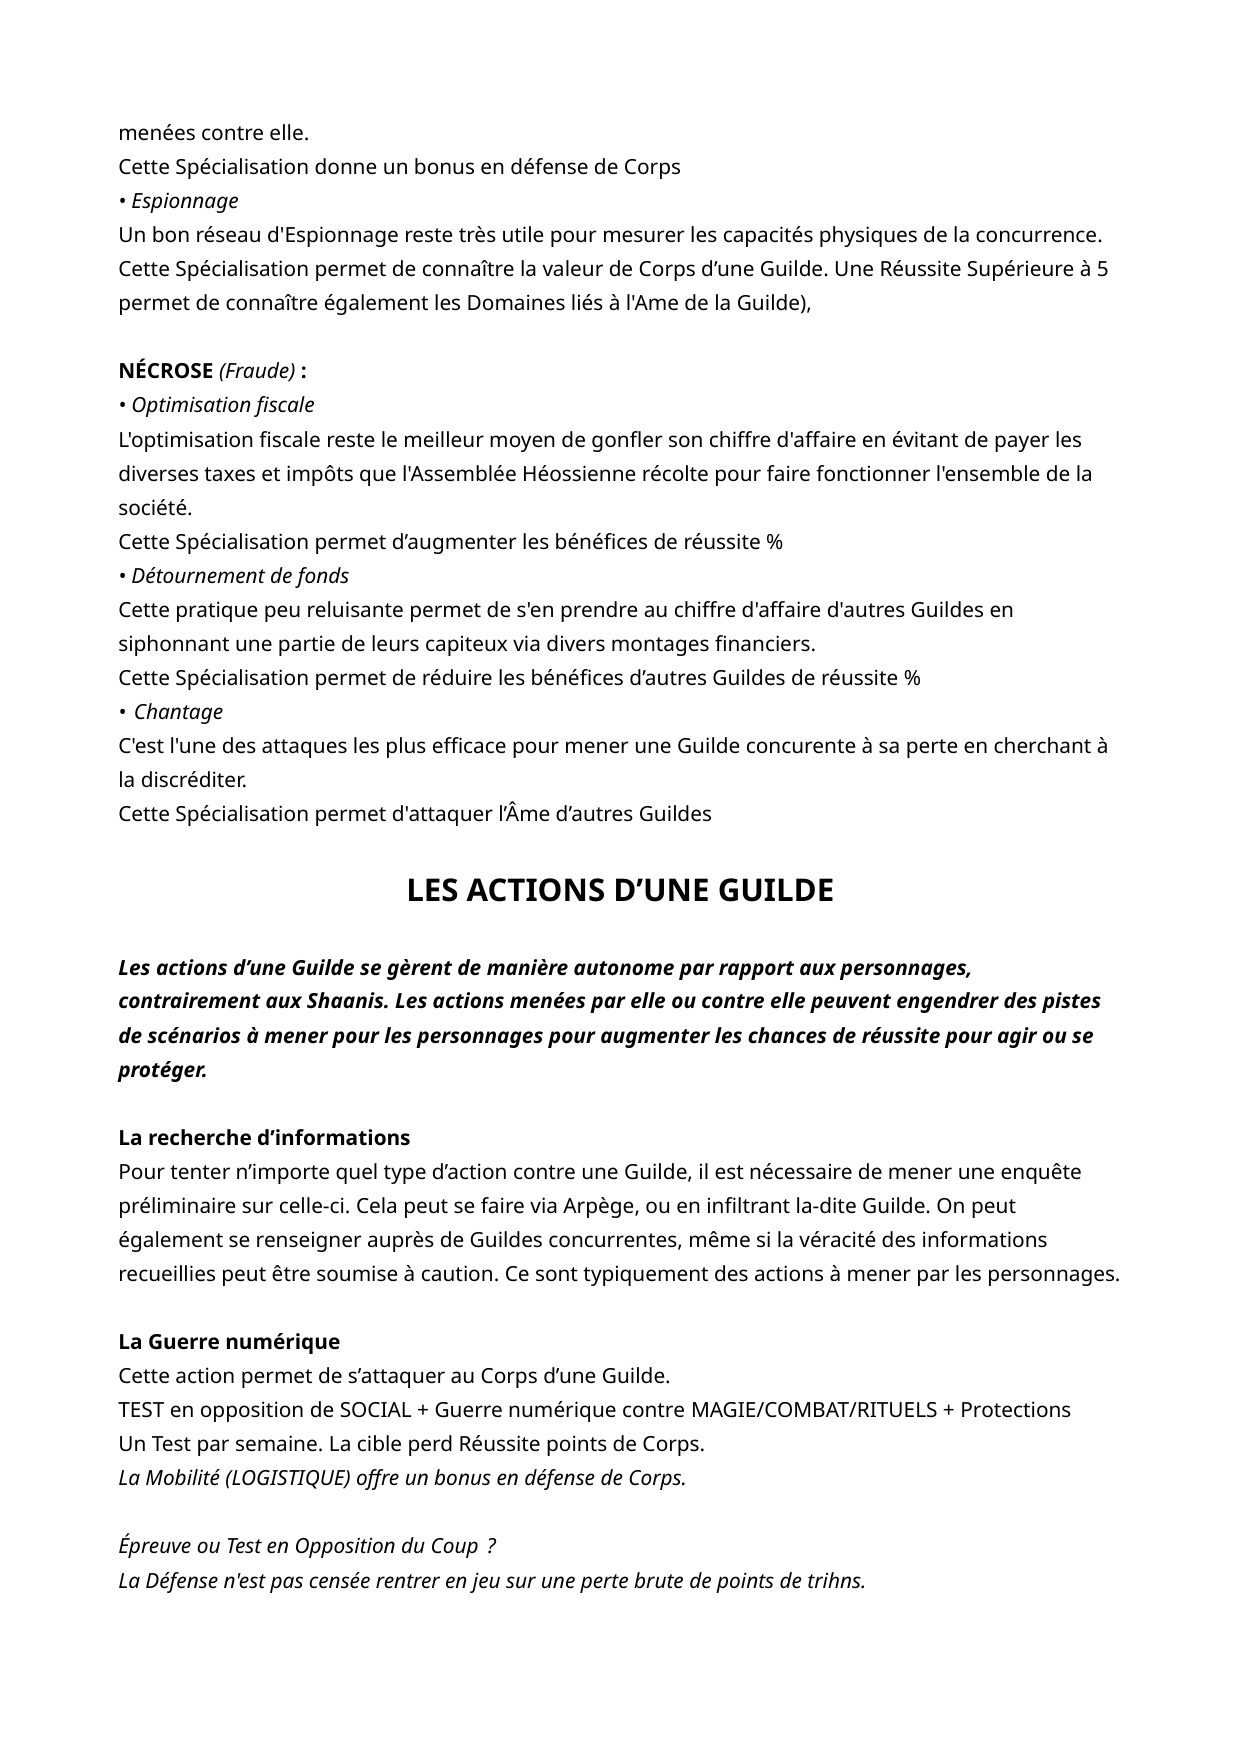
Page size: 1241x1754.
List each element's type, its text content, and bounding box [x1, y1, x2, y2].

text Cette Spécialisation permet de réduire les bénéfices d’autres Guildes de réussite % • Chantage C'est l'une des attaques les plus efficace pour mener une Guilde concurente à sa perte en cherchant à la discréditer. [118, 663, 1122, 794]
text Cette Spécialisation permet d’augmenter les bénéfices de réussite % • Détournement de fonds [118, 527, 1122, 589]
text La recherche d’informations Pour tenter n’importe quel type d’action contre une Guilde, il est nécessaire de mener une enquête préliminaire sur celle-ci. Cela peut se faire via Arpège, ou en infiltrant la-dite Guilde. On peut également se renseigner auprès de Guildes concurrentes, même si la véracité des informations recueillies peut être soumise à caution. Ce sont typiquement des actions à mener par les personnages. La Guerre numérique Cette action permet de s’attaquer au Corps d’une Guilde. [118, 1123, 1122, 1390]
text Épreuve ou Test en Opposition du Coup ? La Défense n'est pas censée rentrer en jeu sur une perte brute de points de trihns. [118, 1532, 1122, 1594]
text Les actions d’une Guilde se gèrent de manière autonome par rapport aux personnages, contrairement aux Shaanis. Les actions menées par elle ou contre elle peuvent engendrer des pistes de scénarios à mener pour les personnages pour augmenter les chances de réussite pour agir ou se protéger. [118, 953, 1122, 1083]
text TEST en opposition de SOCIAL + Guerre numérique contre MAGIE/COMBAT/RITUELS + Protections [118, 1395, 1122, 1424]
text LES ACTIONS d’une Guilde [118, 867, 1122, 910]
text Cette Spécialisation permet d'attaquer l’Âme d’autres Guildes [118, 799, 1122, 828]
text • Optimisation fiscale L'optimisation fiscale reste le meilleur moyen de gonfler son chiffre d'affaire en évitant de payer les diverses taxes et impôts que l'Assemblée Héossienne récolte pour faire fonctionner l'ensemble de la société. [118, 391, 1122, 521]
text Cette pratique peu reluisante permet de s'en prendre au chiffre d'affaire d'autres Guildes en siphonnant une partie de leurs capiteux via divers montages financiers. [118, 595, 1122, 657]
text Cette Spécialisation permet de connaître la valeur de Corps d’une Guilde. Une Réussite Supérieure à 5 permet de connaître également les Domaines liés à l'Ame de la Guilde), [118, 254, 1122, 317]
text Un Test par semaine. La cible perd Réussite points de Corps. La Mobilité (LOGISTIQUE) offre un bonus en défense de Corps. [118, 1429, 1122, 1492]
text menées contre elle. Cette Spécialisation donne un bonus en défense de Corps • Espionnage Un bon réseau d'Espionnage reste très utile pour mesurer les capacités physiques de la concurrence. [118, 118, 1122, 249]
text Nécrose (Fraude) : [118, 357, 1122, 385]
